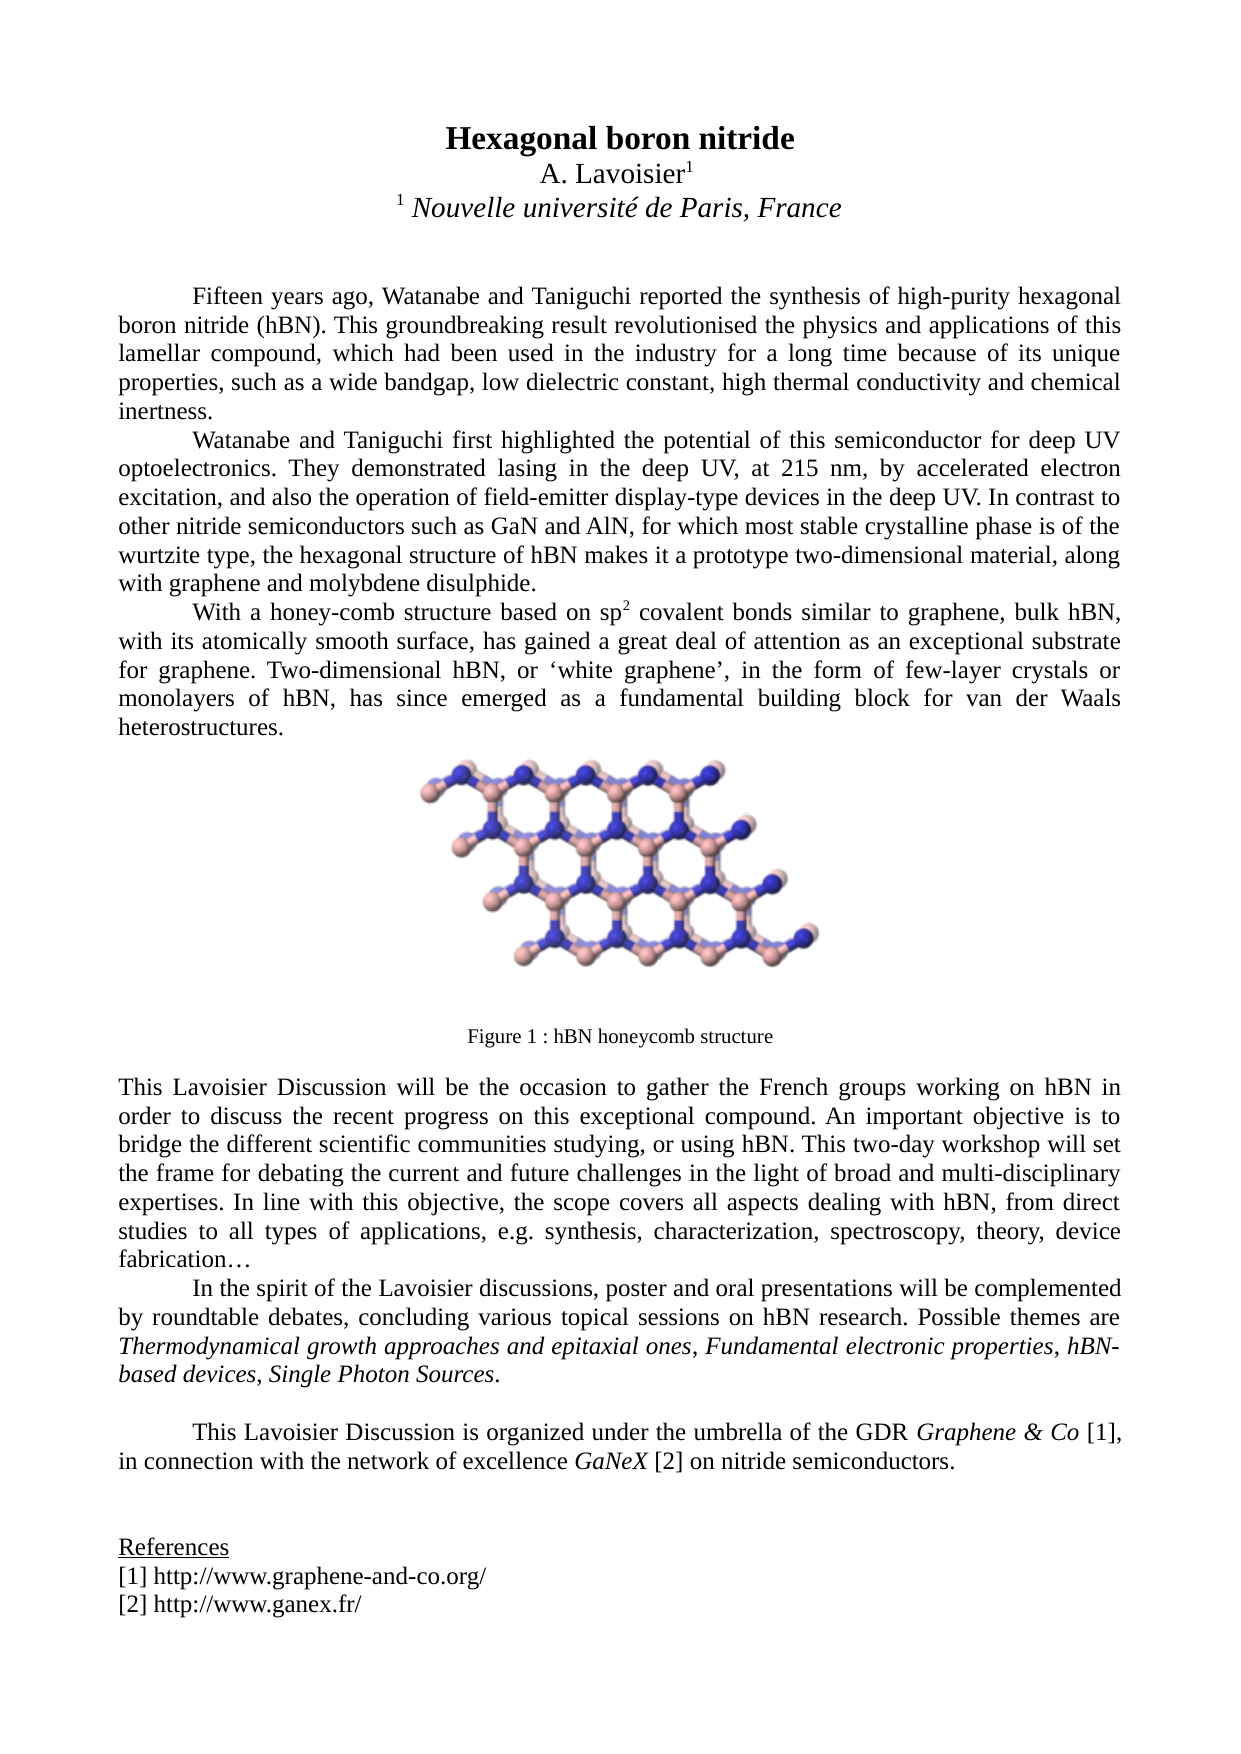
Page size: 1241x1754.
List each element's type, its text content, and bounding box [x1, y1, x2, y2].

text References [118, 1532, 1122, 1561]
text A. Lavoisier1 [118, 156, 1122, 190]
text [1] http://www.graphene-and-co.org/ [118, 1561, 1122, 1589]
text Hexagonal boron nitride [118, 118, 1122, 156]
text With a honey-comb structure based on sp2 covalent bonds similar to graphene, bulk hBN, with its atomically smooth surface, has gained a great deal of attention as an exceptional substrate for graphene. Two-dimensional hBN, or ‘white graphene’, in the form of few-layer crystals or monolayers of hBN, has since emerged as a fundamental building block for van der Waals heterostructures. [118, 597, 1122, 741]
text In the spirit of the Lavoisier discussions, poster and oral presentations will be complemented by roundtable debates, concluding various topical sessions on hBN research. Possible themes are Thermodynamical growth approaches and epitaxial ones, Fundamental electronic properties, hBN-based devices, Single Photon Sources. [118, 1273, 1122, 1388]
picture [401, 741, 839, 987]
text Figure 1 : hBN honeycomb structure [118, 1024, 1122, 1048]
text [2] http://www.ganex.fr/ [118, 1589, 1122, 1618]
text 1 Nouvelle université de Paris, France [118, 190, 1122, 223]
text Fifteen years ago, Watanabe and Taniguchi reported the synthesis of high-purity hexagonal boron nitride (hBN). This groundbreaking result revolutionised the physics and applications of this lamellar compound, which had been used in the industry for a long time because of its unique properties, such as a wide bandgap, low dielectric constant, high thermal conductivity and chemical inertness. [118, 281, 1122, 425]
text This Lavoisier Discussion will be the occasion to gather the French groups working on hBN in order to discuss the recent progress on this exceptional compound. An important objective is to bridge the different scientific communities studying, or using hBN. This two-day workshop will set the frame for debating the current and future challenges in the light of broad and multi-disciplinary expertises. In line with this objective, the scope covers all aspects dealing with hBN, from direct studies to all types of applications, e.g. synthesis, characterization, spectroscopy, theory, device fabrication… [118, 1072, 1122, 1273]
text This Lavoisier Discussion is organized under the umbrella of the GDR Graphene & Co [1], in connection with the network of excellence GaNeX [2] on nitride semiconductors. [118, 1417, 1122, 1474]
text Watanabe and Taniguchi first highlighted the potential of this semiconductor for deep UV optoelectronics. They demonstrated lasing in the deep UV, at 215 nm, by accelerated electron excitation, and also the operation of field-emitter display-type devices in the deep UV. In contrast to other nitride semiconductors such as GaN and AlN, for which most stable crystalline phase is of the wurtzite type, the hexagonal structure of hBN makes it a prototype two-dimensional material, along with graphene and molybdene disulphide. [118, 425, 1122, 597]
